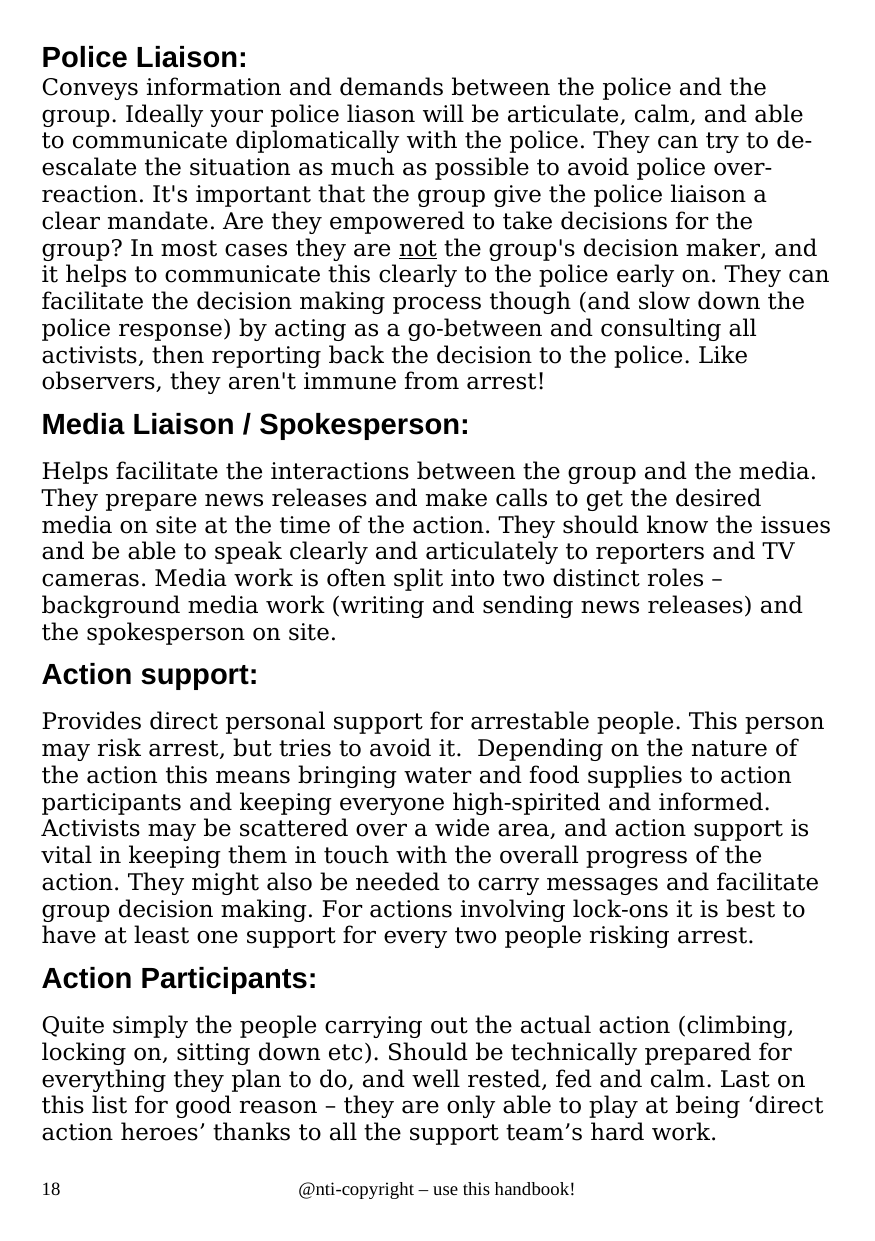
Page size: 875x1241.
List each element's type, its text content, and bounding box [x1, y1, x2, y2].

text Media Liaison / Spokesperson: [41, 408, 833, 441]
text Police Liaison: [41, 41, 833, 74]
text Provides direct personal support for arrestable people. This person may risk arrest, but tries to avoid it. Depending on the nature of the action this means bringing water and food supplies to action participants and keeping everyone high-spirited and informed. Activists may be scattered over a wide area, and action support is vital in keeping them in touch with the overall progress of the action. They might also be needed to carry messages and facilitate group decision making. For actions involving lock-ons it is best to have at least one support for every two people risking arrest. [41, 708, 833, 949]
text Quite simply the people carrying out the actual action (climbing, locking on, sitting down etc). Should be technically prepared for everything they plan to do, and well rested, fed and calm. Last on this list for good reason – they are only able to play at being ‘direct action heroes’ thanks to all the support team’s hard work. [41, 1012, 833, 1146]
text Helps facilitate the interactions between the group and the media. They prepare news releases and make calls to get the desired media on site at the time of the action. They should know the issues and be able to speak clearly and articulately to reporters and TV cameras. Media work is often split into two distinct roles – background media work (writing and sending news releases) and the spokesperson on site. [41, 458, 833, 646]
text Conveys information and demands between the police and the group. Ideally your police liason will be articulate, calm, and able to communicate diplomatically with the police. They can try to de-escalate the situation as much as possible to avoid police over-reaction. It's important that the group give the police liaison a clear mandate. Are they empowered to take decisions for the group? In most cases they are not the group's decision maker, and it helps to communicate this clearly to the police early on. They can facilitate the decision making process though (and slow down the police response) by acting as a go-between and consulting all activists, then reporting back the decision to the police. Like observers, they aren't immune from arrest! [41, 74, 833, 395]
text Action support: [41, 658, 833, 691]
subtitle Action Participants: [41, 962, 833, 995]
